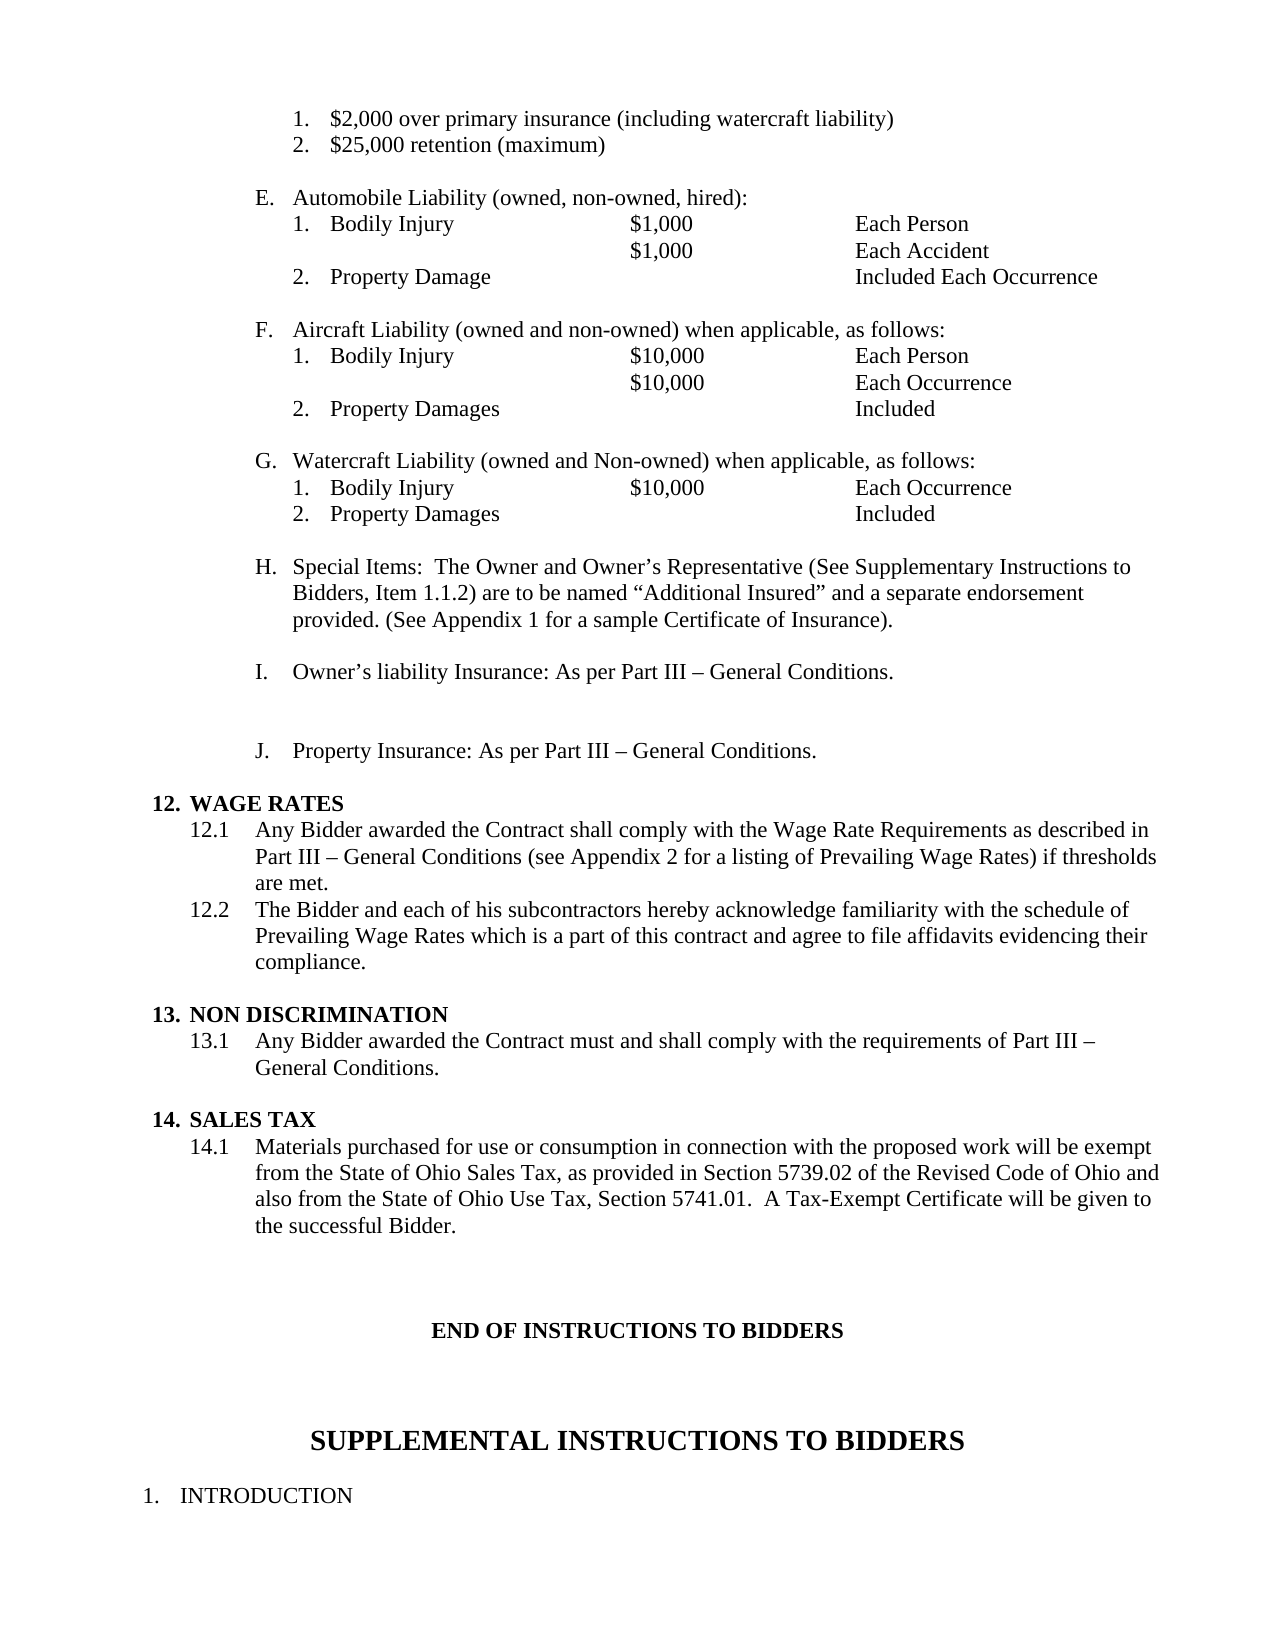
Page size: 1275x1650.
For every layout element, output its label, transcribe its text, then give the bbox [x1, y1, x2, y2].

list Bodily Injury $10,000 Each Occurrence [292, 474, 1170, 500]
list Any Bidder awarded the Contract must and shall comply with the requirements of Part III – General Conditions. [189, 1027, 1170, 1080]
list Any Bidder awarded the Contract shall comply with the Wage Rate Requirements as described in Part III – General Conditions (see Appendix 2 for a listing of Prevailing Wage Rates) if thresholds are met. [189, 817, 1170, 896]
list Aircraft Liability (owned and non-owned) when applicable, as follows: [255, 316, 1170, 342]
list Automobile Liability (owned, non-owned, hired): [255, 184, 1170, 210]
list INTRODUCTION [142, 1483, 1170, 1509]
list $25,000 retention (maximum) [292, 131, 1170, 158]
list Bodily Injury $10,000 Each Person [292, 342, 1170, 368]
list Property Insurance: As per Part III – General Conditions. [255, 737, 1170, 764]
list Materials purchased for use or consumption in connection with the proposed work will be exempt from the State of Ohio Sales Tax, as provided in Section 5739.02 of the Revised Code of Ohio and also from the State of Ohio Use Tax, Section 5741.01. A Tax-Exempt Certificate will be given to the successful Bidder. [189, 1133, 1170, 1238]
list $2,000 over primary insurance (including watercraft liability) [292, 105, 1170, 131]
list Property Damages Included [292, 500, 1170, 527]
text END OF INSTRUCTIONS TO BIDDERS [105, 1317, 1170, 1344]
list SALES TAX [152, 1106, 1170, 1133]
list Owner’s liability Insurance: As per Part III – General Conditions. [255, 658, 1170, 685]
list NON DISCRIMINATION [152, 1001, 1170, 1027]
list Watercraft Liability (owned and Non-owned) when applicable, as follows: [255, 448, 1170, 474]
list Bodily Injury $1,000 Each Person [292, 210, 1170, 237]
list WAGE RATES [152, 790, 1170, 817]
list Property Damage Included Each Occurrence [292, 263, 1170, 289]
text SUPPLEMENTAL INSTRUCTIONS TO BIDDERS [105, 1423, 1170, 1456]
list Property Damages Included [292, 395, 1170, 421]
list Special Items: The Owner and Owner’s Representative (See Supplementary Instructions to Bidders, Item 1.1.2) are to be named “Additional Insured” and a separate endorsement provided. (See Appendix 1 for a sample Certificate of Insurance). [255, 553, 1170, 632]
list $1,000 Each Accident [630, 237, 1170, 263]
list $10,000 Each Occurrence [630, 368, 1170, 395]
list The Bidder and each of his subcontractors hereby acknowledge familiarity with the schedule of Prevailing Wage Rates which is a part of this contract and agree to file affidavits evidencing their compliance. [189, 896, 1170, 975]
